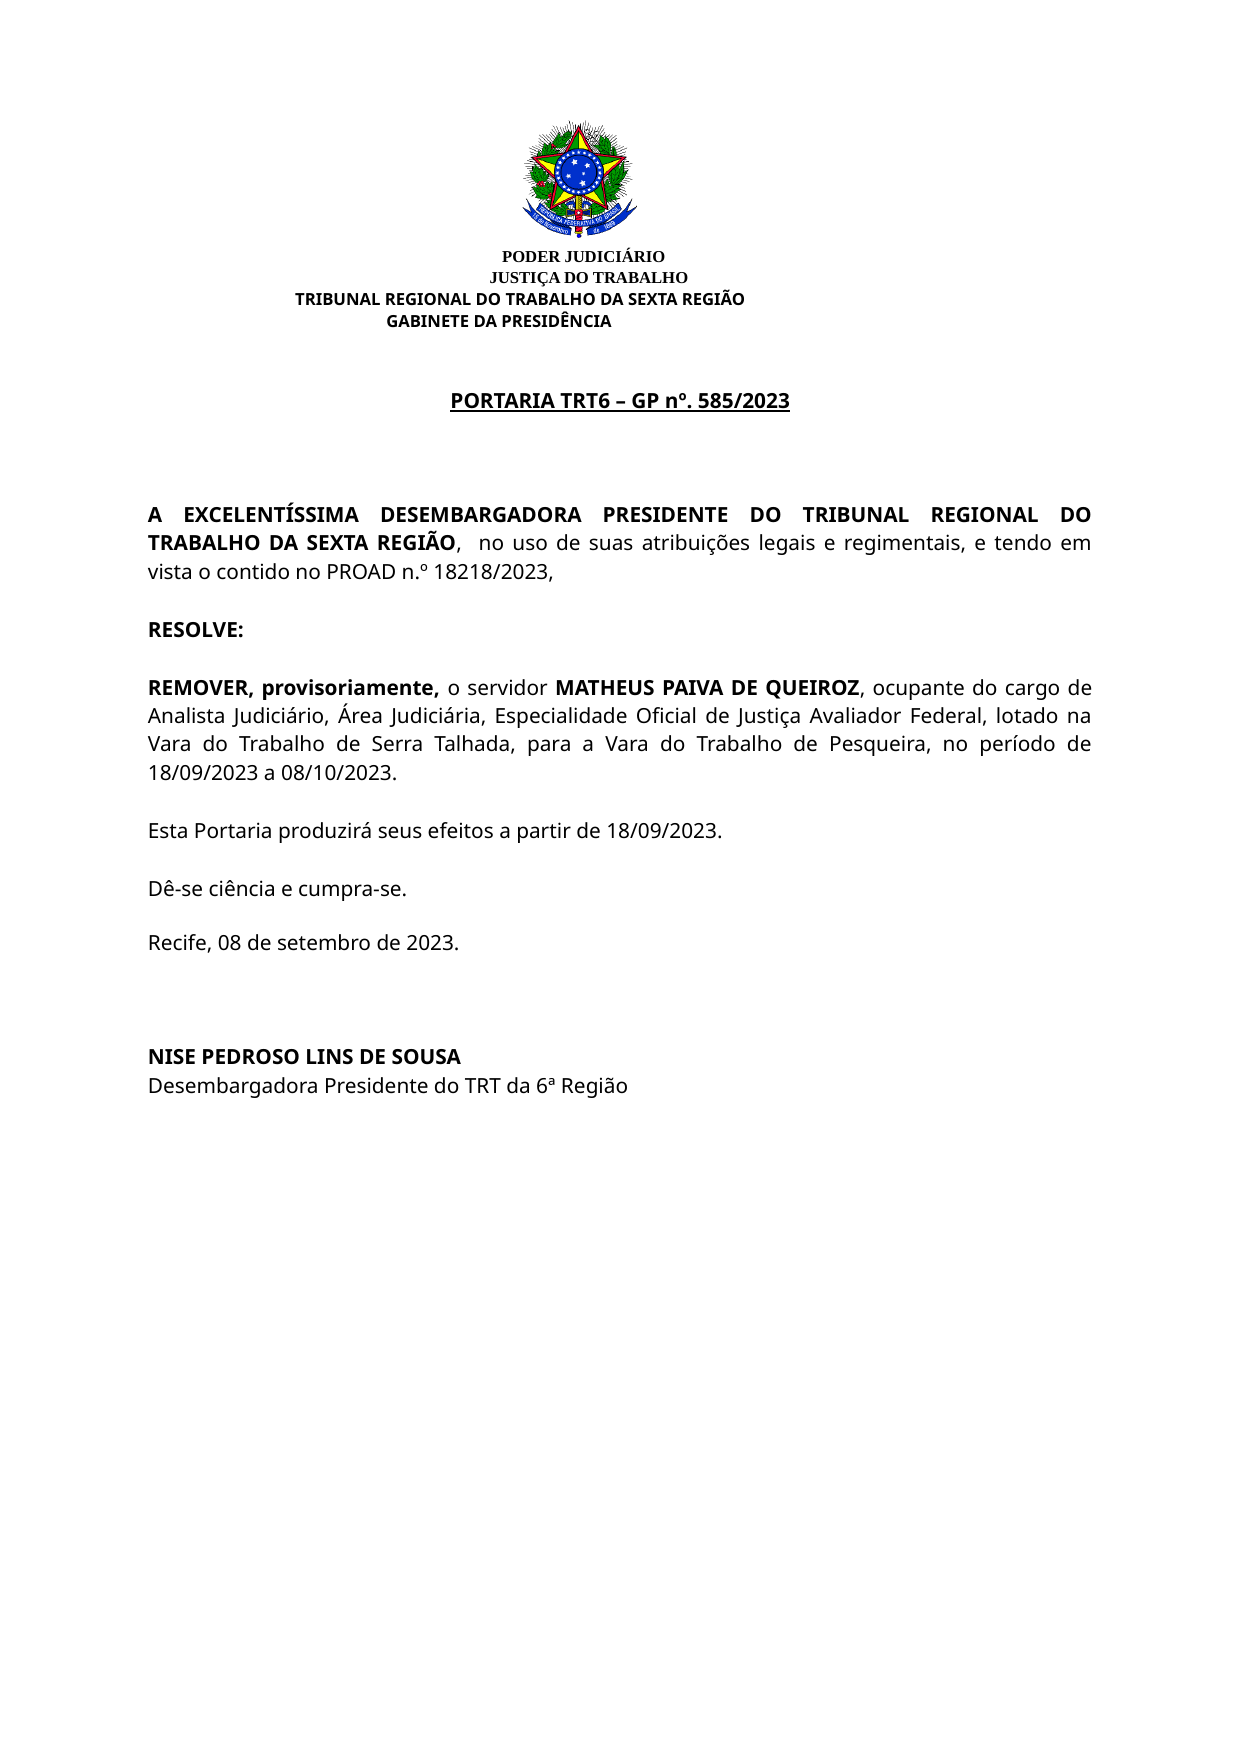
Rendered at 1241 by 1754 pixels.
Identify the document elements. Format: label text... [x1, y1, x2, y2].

text A EXCELENTÍSSIMA DESEMBARGADORA PRESIDENTE DO TRIBUNAL REGIONAL DO TRABALHO DA SEXTA REGIÃO, no uso de suas atribuições legais e regimentais, e tendo em vista o contido no PROAD n.º 18218/2023, [148, 500, 1092, 585]
text Dê-se ciência e cumpra-se. [148, 874, 1090, 902]
text Recife, 08 de setembro de 2023. [148, 928, 1090, 957]
text PODER JUDICIÁRIO [148, 239, 1092, 268]
text NISE PEDROSO LINS DE SOUSA [148, 1042, 1090, 1071]
text TRIBUNAL REGIONAL DO TRABALHO DA SEXTA REGIÃO [148, 287, 1092, 310]
text PORTARIA TRT6 – GP nº. 585/2023 [148, 386, 1092, 414]
text RESOLVE: [148, 615, 1092, 643]
text REMOVER, provisoriamente, o servidor MATHEUS PAIVA DE QUEIROZ, ocupante do cargo de Analista Judiciário, Área Judiciária, Especialidade Oficial de Justiça Avaliador Federal, lotado na Vara do Trabalho de Serra Talhada, para a Vara do Trabalho de Pesqueira, no período de 18/09/2023 a 08/10/2023. [148, 673, 1092, 786]
text JUSTIÇA DO TRABALHO [148, 268, 1092, 287]
text Desembargadora Presidente do TRT da 6ª Região [148, 1071, 1090, 1099]
picture [516, 117, 640, 240]
text Esta Portaria produzirá seus efeitos a partir de 18/09/2023. [148, 816, 1092, 844]
text GABINETE DA PRESIDÊNCIA [148, 310, 1092, 333]
